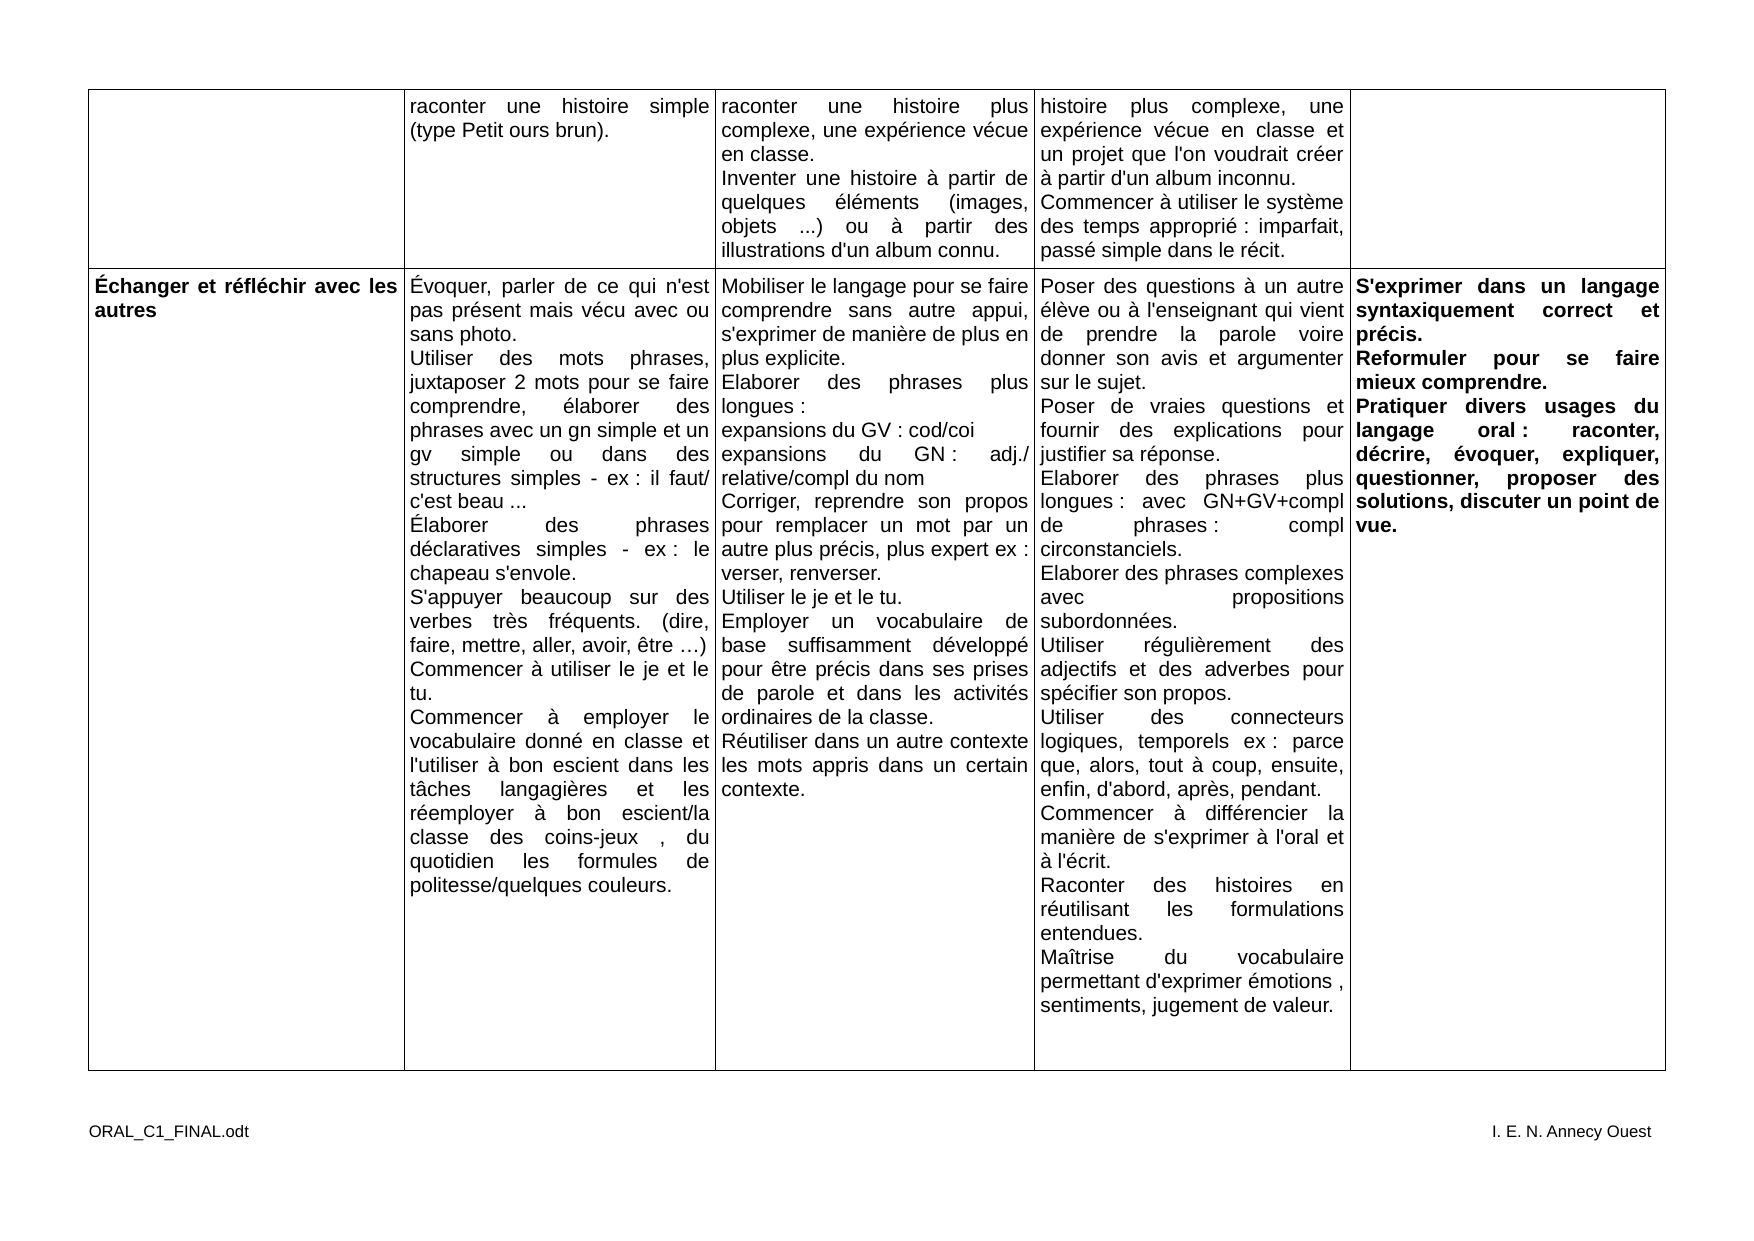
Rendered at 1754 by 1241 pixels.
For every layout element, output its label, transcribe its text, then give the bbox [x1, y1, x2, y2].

table_cell [89, 90, 404, 268]
table_cell Évoquer, parler de ce qui n'est pas présent mais vécu avec ou sans photo. Utiliser des mots phrases, juxtaposer 2 mots pour se faire comprendre, élaborer des phrases avec un gn simple et un gv simple ou dans des structures simples - ex : il faut/ c'est beau ... Élaborer des phrases déclaratives simples - ex : le chapeau s'envole. S'appuyer beaucoup sur des verbes très fréquents. (dire, faire, mettre, aller, avoir, être …) Commencer à utiliser le je et le tu. Commencer à employer le vocabulaire donné en classe et l'utiliser à bon escient dans les tâches langagières et les réemployer à bon escient/la classe des coins-jeux , du quotidien les formules de politesse/quelques couleurs. [405, 269, 715, 1070]
table_cell Échanger et réfléchir avec les autres [89, 269, 404, 1070]
table_cell [1351, 90, 1665, 268]
table_cell histoire plus complexe, une expérience vécue en classe et un projet que l'on voudrait créer à partir d'un album inconnu. Commencer à utiliser le système des temps approprié : imparfait, passé simple dans le récit. [1035, 90, 1350, 268]
table_cell S'exprimer dans un langage syntaxiquement correct et précis. Reformuler pour se faire mieux comprendre. Pratiquer divers usages du langage oral : raconter, décrire, évoquer, expliquer, questionner, proposer des solutions, discuter un point de vue. [1351, 269, 1665, 1070]
table_cell Poser des questions à un autre élève ou à l'enseignant qui vient de prendre la parole voire donner son avis et argumenter sur le sujet. Poser de vraies questions et fournir des explications pour justifier sa réponse. Elaborer des phrases plus longues : avec GN+GV+compl de phrases : compl circonstanciels. Elaborer des phrases complexes avec propositions subordonnées. Utiliser régulièrement des adjectifs et des adverbes pour spécifier son propos. Utiliser des connecteurs logiques, temporels ex : parce que, alors, tout à coup, ensuite, enfin, d'abord, après, pendant. Commencer à différencier la manière de s'exprimer à l'oral et à l'écrit. Raconter des histoires en réutilisant les formulations entendues. Maîtrise du vocabulaire permettant d'exprimer émotions , sentiments, jugement de valeur. [1035, 269, 1350, 1070]
table_cell raconter une histoire plus complexe, une expérience vécue en classe. Inventer une histoire à partir de quelques éléments (images, objets ...) ou à partir des illustrations d'un album connu. [716, 90, 1034, 268]
table_cell raconter une histoire simple (type Petit ours brun). [405, 90, 715, 268]
table_cell Mobiliser le langage pour se faire comprendre sans autre appui, s'exprimer de manière de plus en plus explicite. Elaborer des phrases plus longues : expansions du GV : cod/coi expansions du GN : adj./ relative/compl du nom Corriger, reprendre son propos pour remplacer un mot par un autre plus précis, plus expert ex : verser, renverser. Utiliser le je et le tu. Employer un vocabulaire de base suffisamment développé pour être précis dans ses prises de parole et dans les activités ordinaires de la classe. Réutiliser dans un autre contexte les mots appris dans un certain contexte. [716, 269, 1034, 1070]
